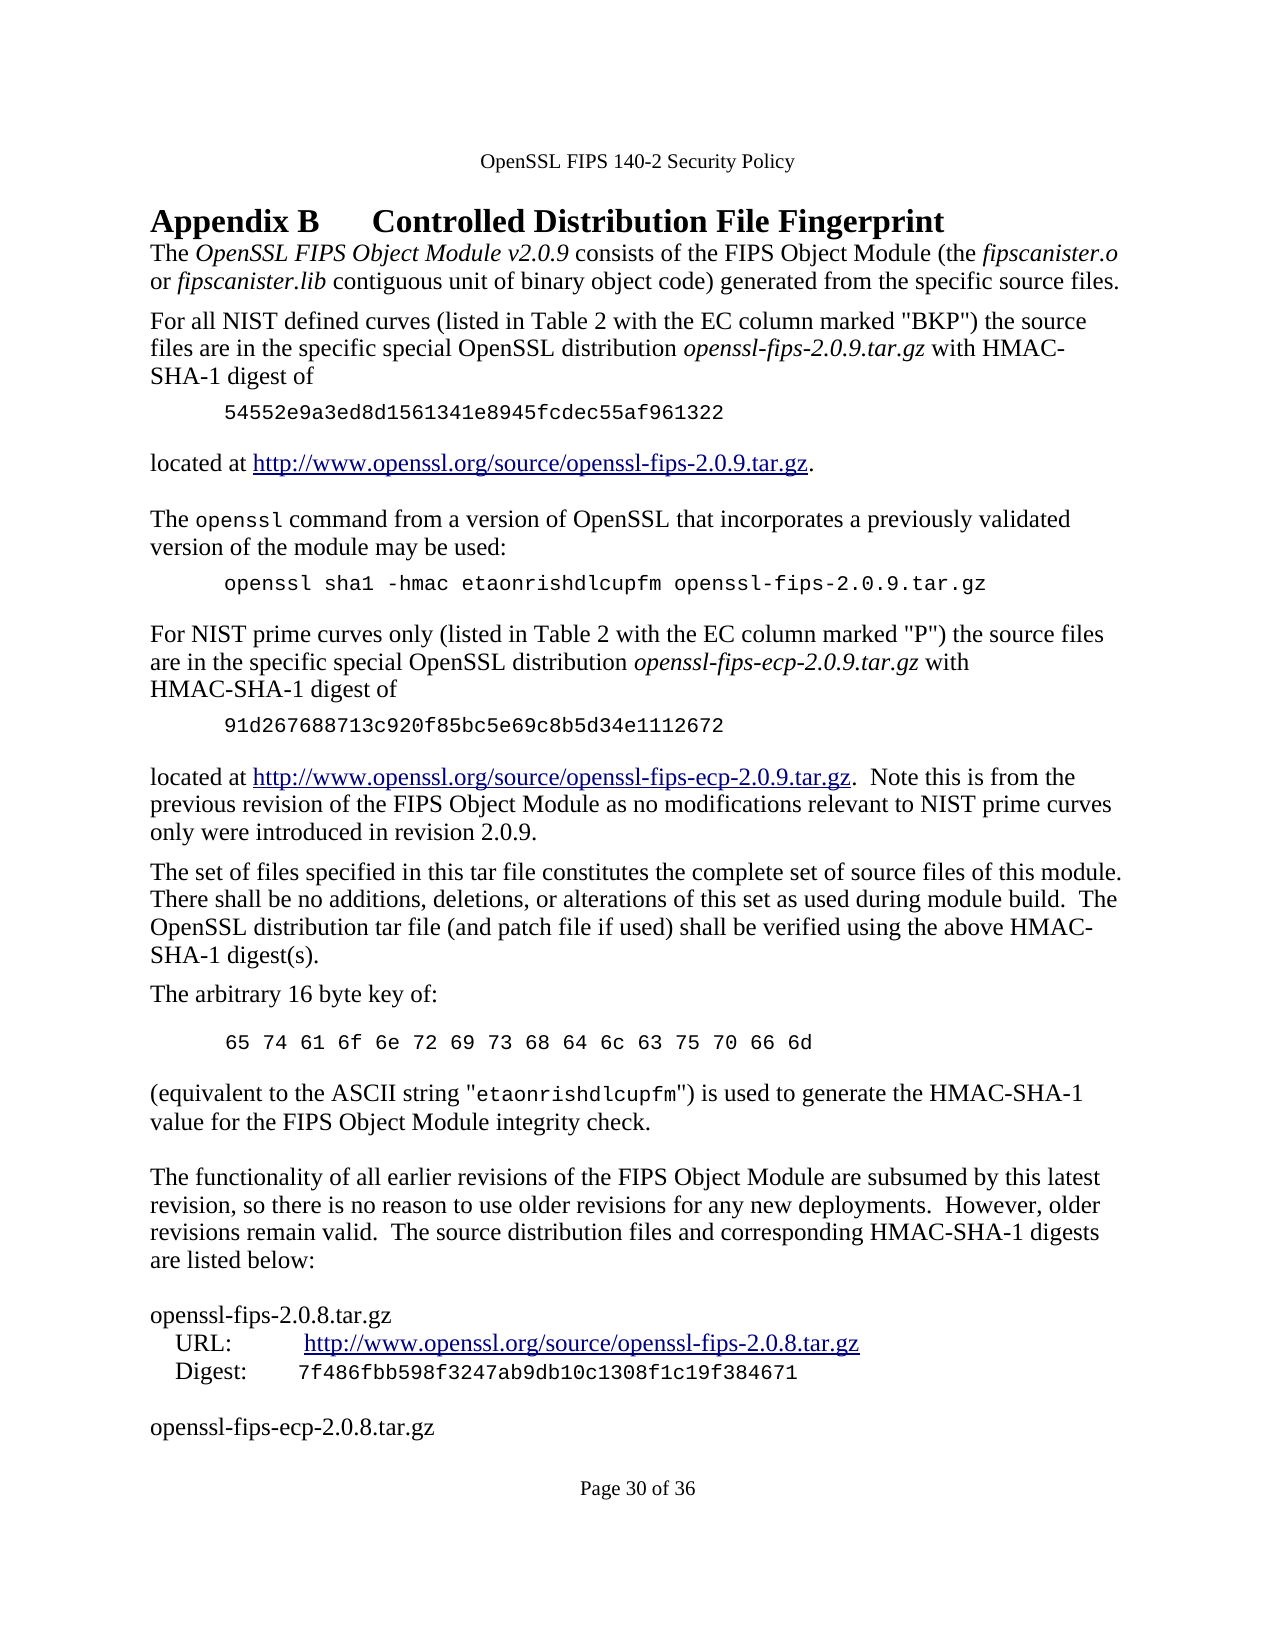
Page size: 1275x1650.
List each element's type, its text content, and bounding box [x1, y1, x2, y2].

subtitle Appendix B Controlled Distribution File Fingerprint [150, 203, 1125, 239]
text openssl-fips-ecp-2.0.8.tar.gz [150, 1413, 1125, 1441]
text URL: http://www.openssl.org/source/openssl-fips-2.0.8.tar.gz [150, 1329, 1125, 1357]
text For NIST prime curves only (listed in Table 2 with the EC column marked "P") the source files are in the specific special OpenSSL distribution openssl-fips-ecp-2.0.9.tar.gz with HMAC‑SHA‑1 digest of [150, 620, 1125, 703]
text 54552e9a3ed8d1561341e8945fcdec55af961322 [224, 402, 1125, 426]
text openssl sha1 -hmac etaonrishdlcupfm openssl-fips-2.0.9.tar.gz [224, 573, 1125, 597]
text (equivalent to the ASCII string "etaonrishdlcupfm") is used to generate the HMAC-SHA-1 value for the FIPS Object Module integrity check. [150, 1079, 1125, 1135]
text openssl-fips-2.0.8.tar.gz [150, 1302, 1125, 1329]
text The openssl command from a version of OpenSSL that incorporates a previously validated version of the module may be used: [150, 505, 1125, 561]
text The functionality of all earlier revisions of the FIPS Object Module are subsumed by this latest revision, so there is no reason to use older revisions for any new deployments. However, older revisions remain valid. The source distribution files and corresponding HMAC-SHA-1 digests are listed below: [150, 1163, 1125, 1274]
text The OpenSSL FIPS Object Module v2.0.9 consists of the FIPS Object Module (the fipscanister.o or fipscanister.lib contiguous unit of binary object code) generated from the specific source files. [150, 239, 1125, 295]
text For all NIST defined curves (listed in Table 2 with the EC column marked "BKP") the source files are in the specific special OpenSSL distribution openssl-fips-2.0.9.tar.gz with HMAC-SHA‑1 digest of [150, 307, 1125, 390]
text located at http://www.openssl.org/source/openssl-fips-2.0.9.tar.gz. [150, 449, 1125, 477]
text 91d267688713c920f85bc5e69c8b5d34e1112672 [224, 715, 1125, 739]
text located at http://www.openssl.org/source/openssl-fips-ecp-2.0.9.tar.gz. Note this is from the previous revision of the FIPS Object Module as no modifications relevant to NIST prime curves only were introduced in revision 2.0.9. [150, 763, 1125, 846]
text Digest: 7f486fbb598f3247ab9db10c1308f1c19f384671 [150, 1357, 1125, 1386]
text 65 74 61 6f 6e 72 69 73 68 64 6c 63 75 70 66 6d [225, 1032, 1125, 1056]
text The set of files specified in this tar file constitutes the complete set of source files of this module. There shall be no additions, deletions, or alterations of this set as used during module build. The OpenSSL distribution tar file (and patch file if used) shall be verified using the above HMAC-SHA-1 digest(s). [150, 858, 1125, 968]
text The arbitrary 16 byte key of: [150, 981, 1125, 1008]
